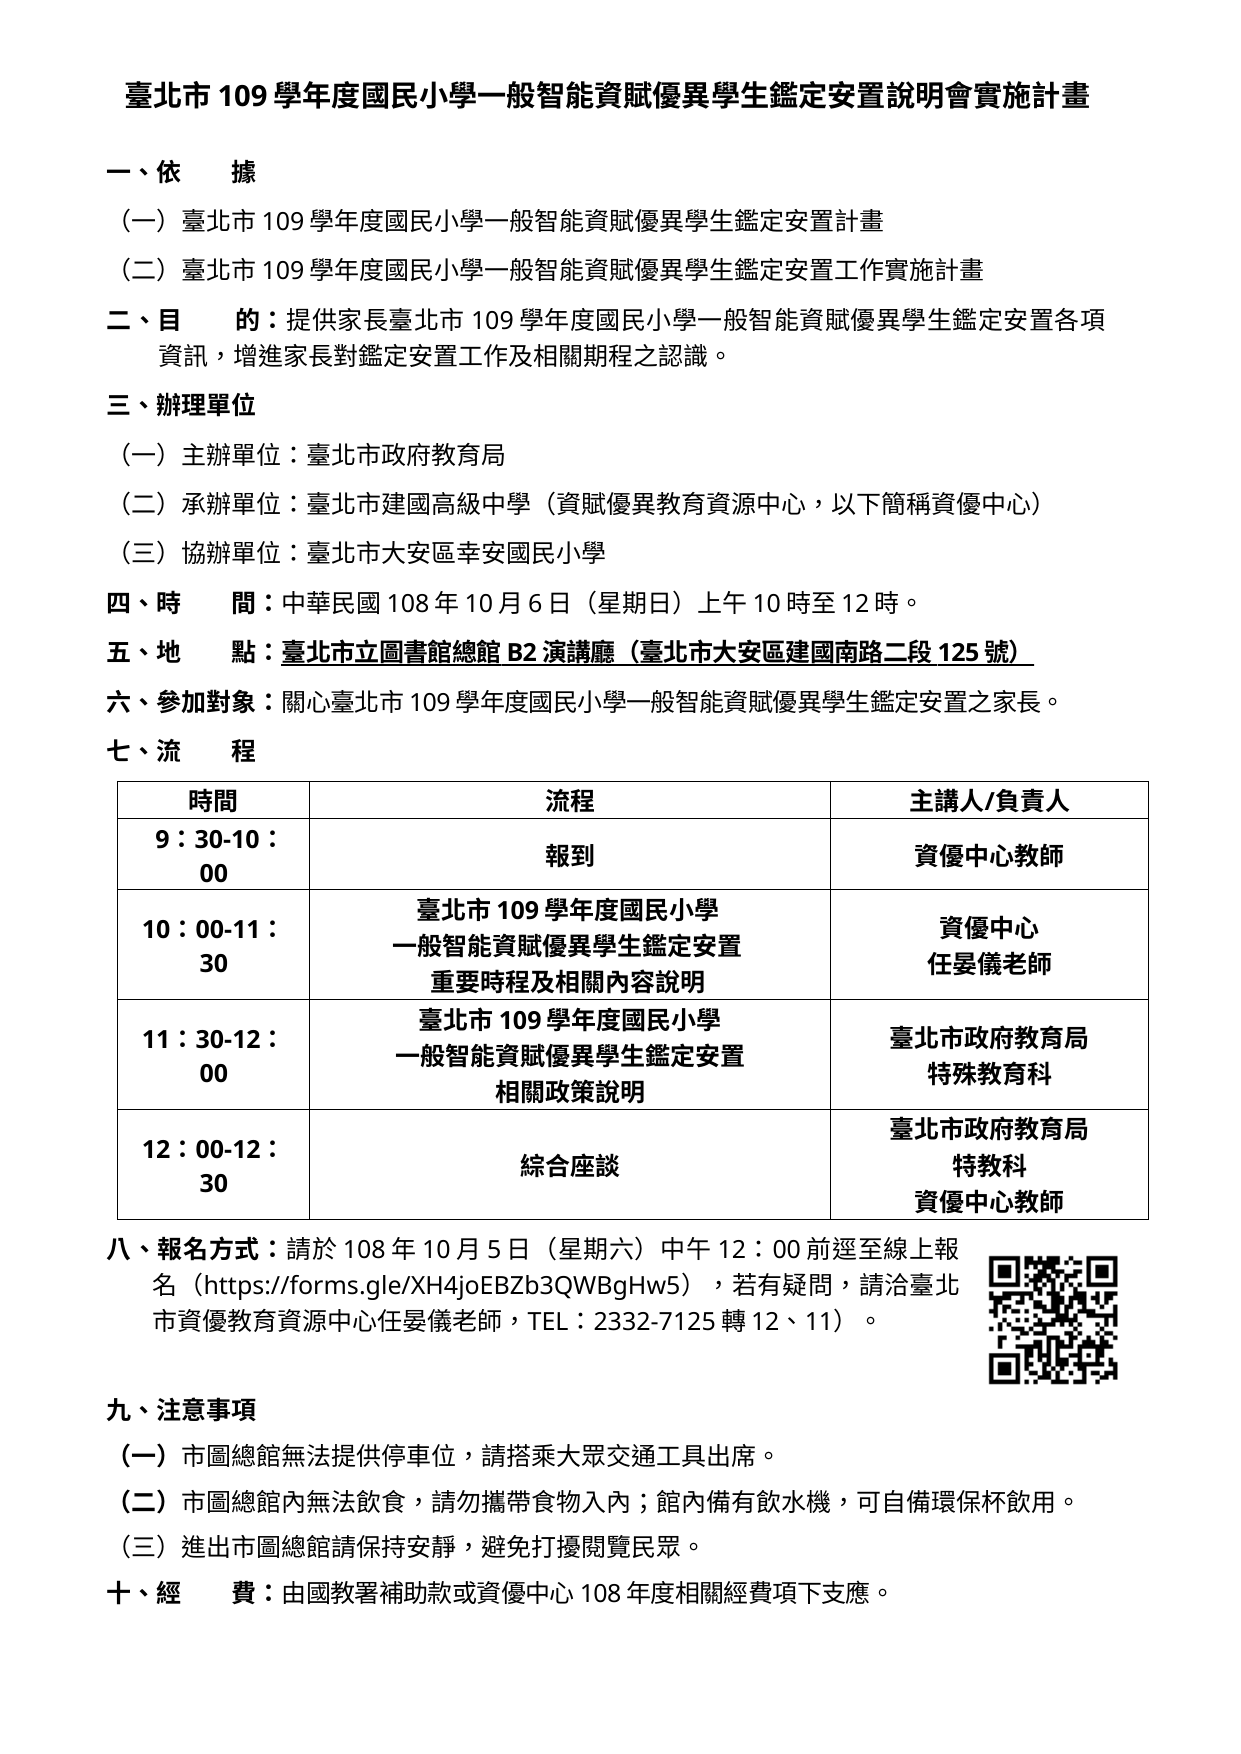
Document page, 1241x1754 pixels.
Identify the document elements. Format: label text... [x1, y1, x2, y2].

table_header 時間 [118, 782, 309, 818]
text （三）進出市圖總館請保持安靜，避免打擾閱覽民眾。 [106, 1528, 1107, 1564]
table_cell 臺北市政府教育局 特教科 資優中心教師 [831, 1110, 1148, 1219]
table_cell 綜合座談 [310, 1110, 830, 1219]
table_cell 臺北市政府教育局 特殊教育科 [831, 1000, 1148, 1109]
text （二）承辦單位：臺北市建國高級中學（資賦優異教育資源中心，以下簡稱資優中心） [106, 484, 1107, 521]
text （一）主辦單位：臺北市政府教育局 [106, 435, 1107, 471]
table_cell 資優中心教師 [831, 819, 1148, 889]
table_cell 10：00-11：30 [118, 890, 309, 999]
table_header 流程 [310, 782, 830, 818]
text 四、時 間：中華民國108年10月6日（星期日）上午10時至12時。 [106, 583, 1107, 619]
table_cell 9：30-10：00 [118, 819, 309, 889]
text （一）市圖總館無法提供停車位，請搭乘大眾交通工具出席。 [106, 1436, 1107, 1473]
table_cell 臺北市109學年度國民小學 一般智能資賦優異學生鑑定安置 重要時程及相關內容說明 [310, 890, 830, 999]
text 臺北市109學年度國民小學一般智能資賦優異學生鑑定安置說明會實施計畫 [106, 72, 1107, 114]
table_cell 報到 [310, 819, 830, 889]
table_cell 12：00-12：30 [118, 1110, 309, 1219]
text 一、依 據 [106, 152, 1107, 188]
text （二）市圖總館內無法飲食，請勿攜帶食物入內；館內備有飲水機，可自備環保杯飲用。 [106, 1482, 1107, 1518]
text 七、流 程 [106, 731, 1107, 768]
text （二）臺北市109學年度國民小學一般智能資賦優異學生鑑定安置工作實施計畫 [106, 251, 1107, 287]
text 二、目 的：提供家長臺北市109學年度國民小學一般智能資賦優異學生鑑定安置各項資訊，增進家長對鑑定安置工作及相關期程之認識。 [106, 300, 1107, 373]
text 三、辦理單位 [106, 386, 1107, 422]
text （三）協辦單位：臺北市大安區幸安國民小學 [106, 534, 1107, 570]
text 五、地 點：臺北市立圖書館總館B2演講廳（臺北市大安區建國南路二段125號） [106, 633, 1128, 669]
text 九、注意事項 [106, 1391, 961, 1427]
table_cell 資優中心 任晏儀老師 [831, 890, 1148, 999]
text 十、經 費：由國教署補助款或資優中心108年度相關經費項下支應。 [106, 1573, 1107, 1609]
table_cell 臺北市109學年度國民小學 一般智能資賦優異學生鑑定安置 相關政策說明 [310, 1000, 830, 1109]
text 六、參加對象：關心臺北市109學年度國民小學一般智能資賦優異學生鑑定安置之家長。 [106, 682, 1107, 718]
table_cell 11：30-12：00 [118, 1000, 309, 1109]
text 八、報名方式：請於108年10月5日（星期六）中午12：00前逕至線上報名（https://forms.gle/XH4joEBZb3QWBgHw5），若有疑問，請洽臺北市資優教育資源中心任晏儀老師，TEL：2332-7125轉12、11）。 [106, 1229, 1192, 1439]
text （一）臺北市109學年度國民小學一般智能資賦優異學生鑑定安置計畫 [106, 201, 1107, 238]
table_header 主講人/負責人 [831, 782, 1148, 818]
